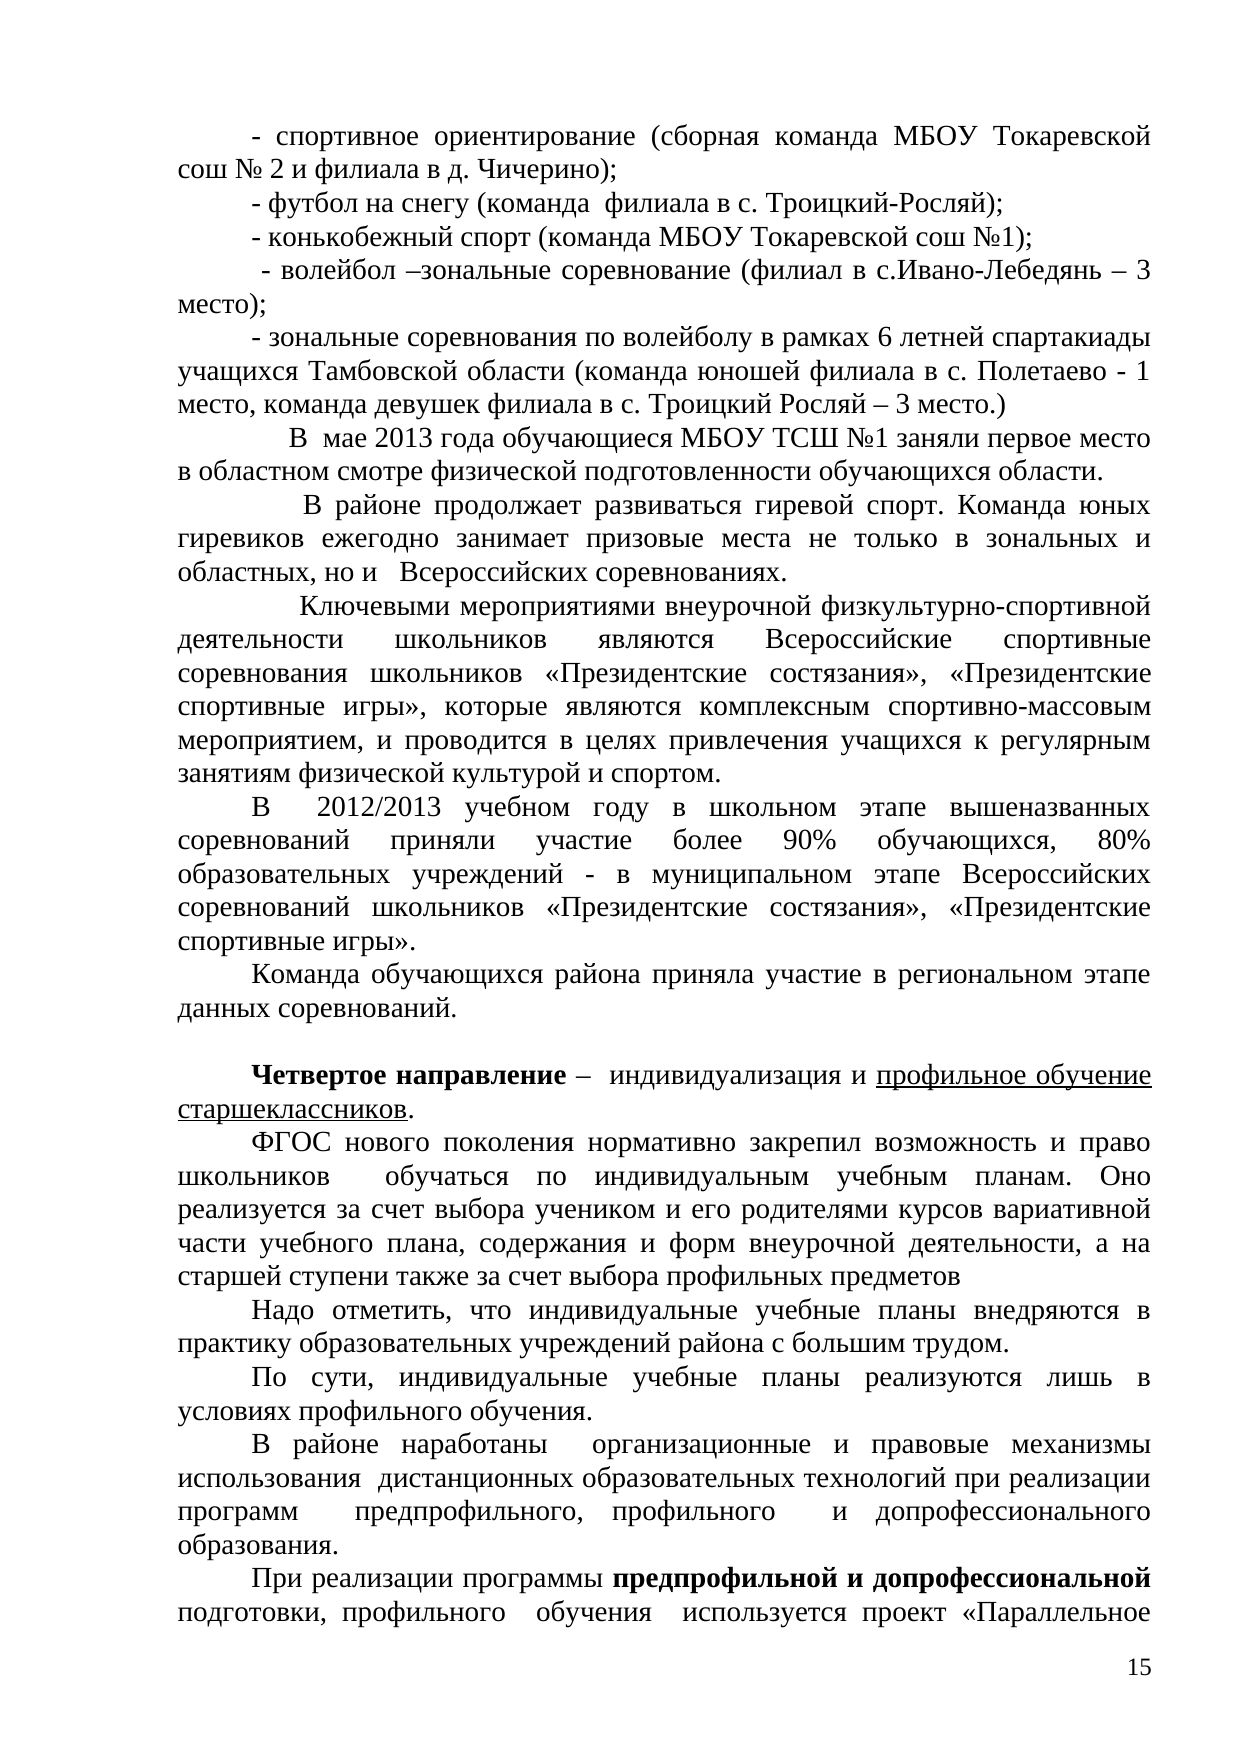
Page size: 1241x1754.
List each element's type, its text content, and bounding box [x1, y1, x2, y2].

text - спортивное ориентирование (сборная команда МБОУ Токаревской сош № 2 и филиала в д. Чичерино); [177, 118, 1152, 185]
text Ключевыми мероприятиями внеурочной физкультурно-спортивной деятельности школьников являются Всероссийские спортивные соревнования школьников «Президентские состязания», «Президентские спортивные игры», которые являются комплексным спортивно-массовым мероприятием, и проводится в целях привлечения учащихся к регулярным занятиям физической культурой и спортом. [177, 588, 1152, 789]
text - волейбол –зональные соревнование (филиал в с.Ивано-Лебедянь – 3 место); [177, 252, 1152, 319]
text В 2012/2013 учебном году в школьном этапе вышеназванных соревнований приняли участие более 90% обучающихся, 80% образовательных учреждений - в муниципальном этапе Всероссийских соревнований школьников «Президентские состязания», «Президентские спортивные игры». [177, 789, 1152, 957]
text В районе наработаны организационные и правовые механизмы использования дистанционных образовательных технологий при реализации программ предпрофильного, профильного и допрофессионального образования. [177, 1426, 1152, 1560]
text Команда обучающихся района приняла участие в региональном этапе данных соревнований. [177, 957, 1152, 1024]
text - конькобежный спорт (команда МБОУ Токаревской сош №1); [177, 219, 1152, 252]
text - футбол на снегу (команда филиала в с. Троицкий-Росляй); [177, 185, 1152, 219]
text Надо отметить, что индивидуальные учебные планы внедряются в практику образовательных учреждений района с большим трудом. [177, 1292, 1152, 1359]
text По сути, индивидуальные учебные планы реализуются лишь в условиях профильного обучения. [177, 1359, 1152, 1426]
text При реализации программы предпрофильной и допрофессиональной подготовки, профильного обучения используется проект «Параллельное [177, 1560, 1152, 1627]
text Четвертое направление – индивидуализация и профильное обучение старшеклассников. [177, 1057, 1152, 1124]
text В районе продолжает развиваться гиревой спорт. Команда юных гиревиков ежегодно занимает призовые места не только в зональных и областных, но и Всероссийских соревнованиях. [177, 487, 1152, 588]
text В мае 2013 года обучающиеся МБОУ ТСШ №1 заняли первое место в областном смотре физической подготовленности обучающихся области. [177, 420, 1152, 487]
text - зональные соревнования по волейболу в рамках 6 летней спартакиады учащихся Тамбовской области (команда юношей филиала в с. Полетаево - 1 место, команда девушек филиала в с. Троицкий Росляй – 3 место.) [177, 319, 1152, 420]
text ФГОС нового поколения нормативно закрепил возможность и право школьников обучаться по индивидуальным учебным планам. Оно реализуется за счет выбора учеником и его родителями курсов вариативной части учебного плана, содержания и форм внеурочной деятельности, а на старшей ступени также за счет выбора профильных предметов [177, 1124, 1152, 1292]
